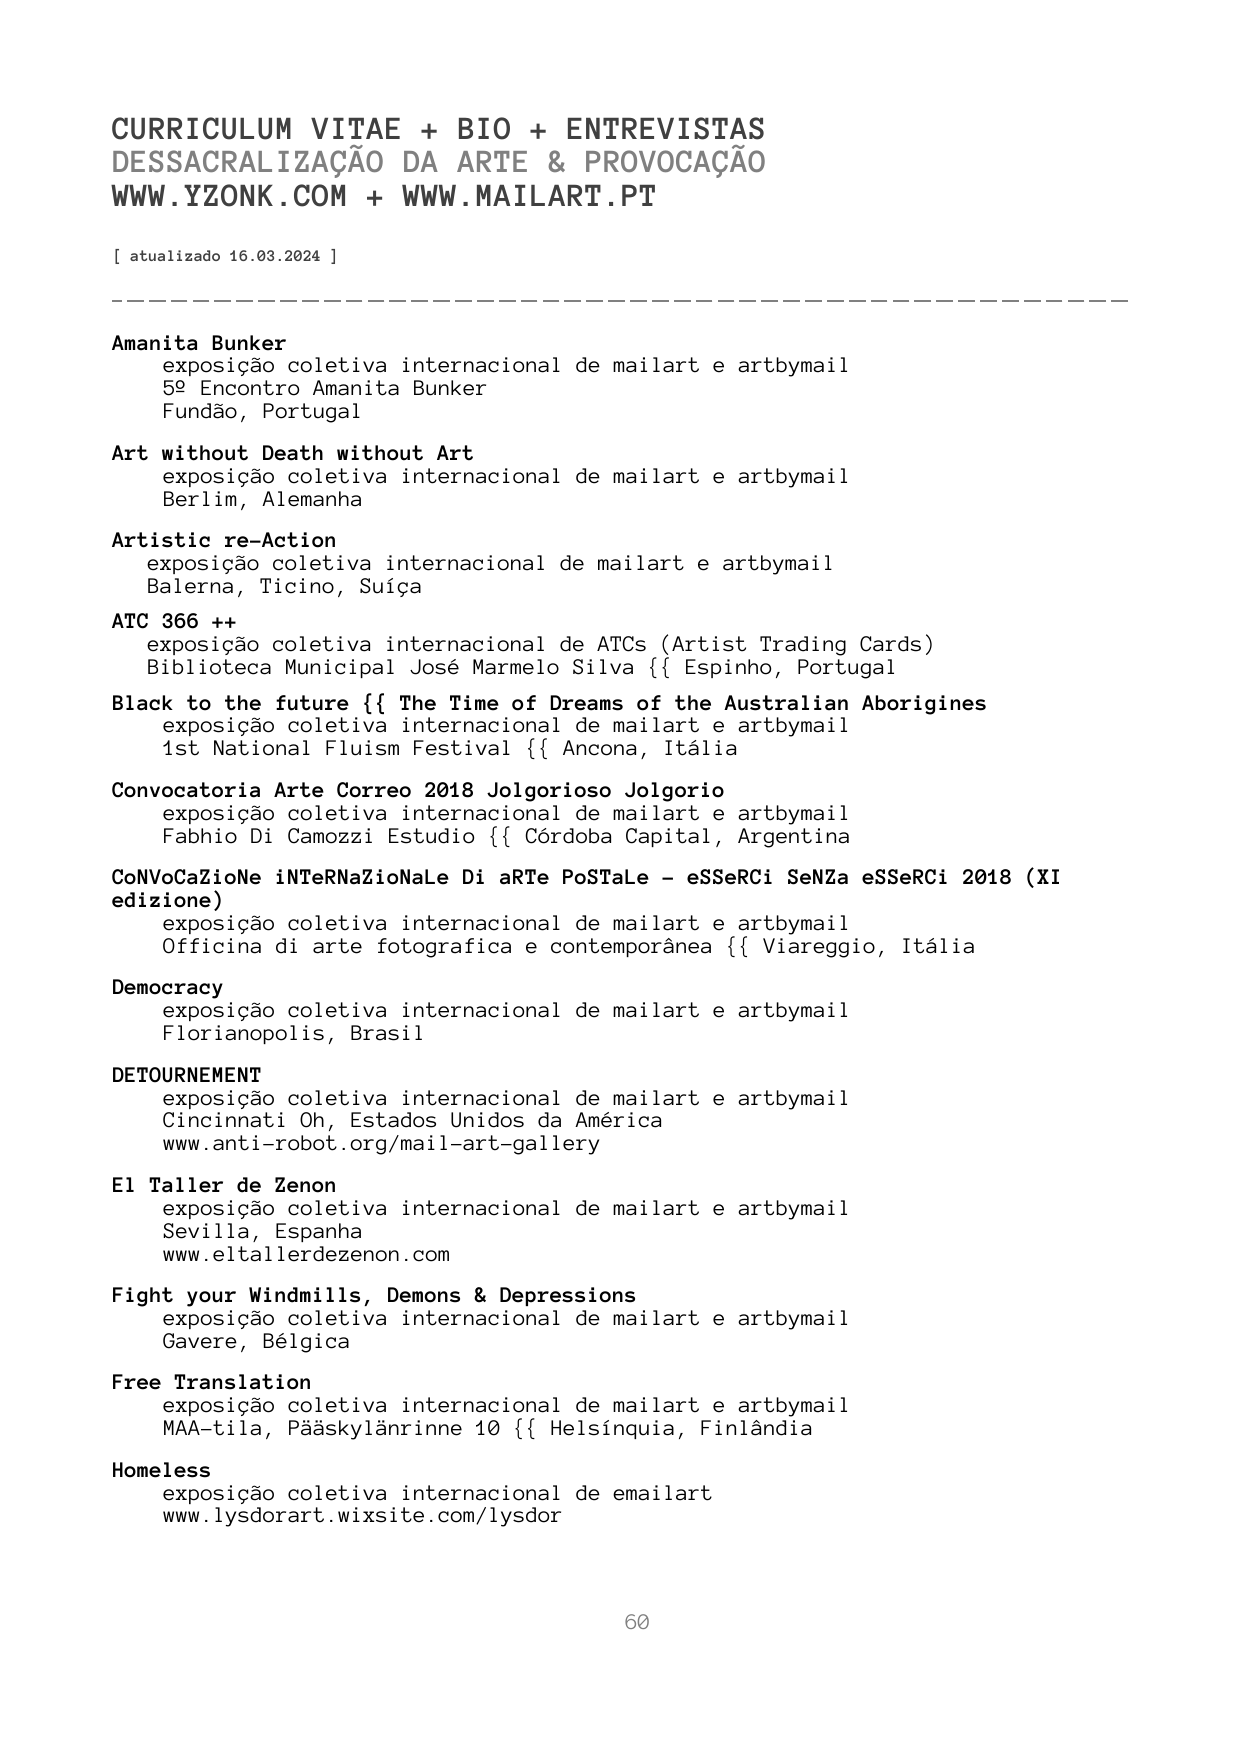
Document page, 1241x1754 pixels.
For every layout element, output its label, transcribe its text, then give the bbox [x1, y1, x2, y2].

list exposição coletiva internacional de mailart e artbymail [163, 999, 1128, 1022]
list exposição coletiva internacional de mailart e artbymail [163, 912, 1128, 934]
list exposição coletiva internacional de emailart [163, 1481, 1128, 1504]
subtitle CoNVoCaZioNe iNTeRNaZioNaLe Di aRTe PoSTaLe - eSSeRCi SeNZa eSSeRCi 2018 (XI edizione) [112, 866, 1128, 912]
list MAA-tila, Pääskylänrinne 10 {{ Helsínquia, Finlândia [163, 1417, 1128, 1440]
subtitle ATC 366 ++ [112, 610, 1128, 633]
list Sevilla, Espanha [163, 1219, 1128, 1242]
subtitle DETOURNEMENT [112, 1063, 1128, 1086]
subtitle Artistic re-Action [112, 529, 1128, 552]
subtitle Democracy [112, 976, 1128, 999]
list exposição coletiva internacional de mailart e artbymail [163, 1307, 1128, 1329]
list Fundão, Portugal [163, 400, 1128, 423]
list exposição coletiva internacional de mailart e artbymail [163, 354, 1128, 377]
list Gavere, Bélgica [163, 1329, 1128, 1352]
list 5º Encontro Amanita Bunker [163, 377, 1128, 400]
subtitle Homeless [112, 1458, 1128, 1481]
text exposição coletiva internacional de ATCs (Artist Trading Cards) [112, 633, 1128, 656]
text Biblioteca Municipal José Marmelo Silva {{ Espinho, Portugal [112, 656, 1128, 679]
subtitle Amanita Bunker [112, 331, 1128, 354]
list www.anti-robot.org/mail-art-gallery [163, 1132, 1128, 1155]
list Fabhio Di Camozzi Estudio {{ Córdoba Capital, Argentina [163, 824, 1128, 847]
list exposição coletiva internacional de mailart e artbymail [163, 1394, 1128, 1417]
list exposição coletiva internacional de mailart e artbymail [163, 714, 1128, 737]
list Cincinnati Oh, Estados Unidos da América [163, 1109, 1128, 1132]
list www.lysdorart.wixsite.com/lysdor [163, 1504, 1128, 1527]
list exposição coletiva internacional de mailart e artbymail [163, 801, 1128, 824]
subtitle Convocatoria Arte Correo 2018 Jolgorioso Jolgorio [112, 778, 1128, 801]
subtitle Art without Death without Art [112, 441, 1128, 464]
list Florianopolis, Brasil [163, 1022, 1128, 1045]
subtitle El Taller de Zenon [112, 1173, 1128, 1196]
list Berlim, Alemanha [163, 487, 1128, 510]
subtitle Black to the future {{ The Time of Dreams of the Australian Aborigines [112, 691, 1128, 714]
list exposição coletiva internacional de mailart e artbymail [163, 1196, 1128, 1219]
text Balerna, Ticino, Suíça [112, 574, 1128, 597]
subtitle Fight your Windmills, Demons & Depressions [112, 1284, 1128, 1307]
list exposição coletiva internacional de mailart e artbymail [163, 1086, 1128, 1109]
list Officina di arte fotografica e contemporânea {{ Viareggio, Itália [163, 934, 1128, 957]
list www.eltallerdezenon.com [163, 1242, 1128, 1265]
list 1st National Fluism Festival {{ Ancona, Itália [163, 737, 1128, 760]
subtitle Free Translation [112, 1371, 1128, 1394]
text exposição coletiva internacional de mailart e artbymail [112, 552, 1128, 574]
list exposição coletiva internacional de mailart e artbymail [163, 464, 1128, 487]
